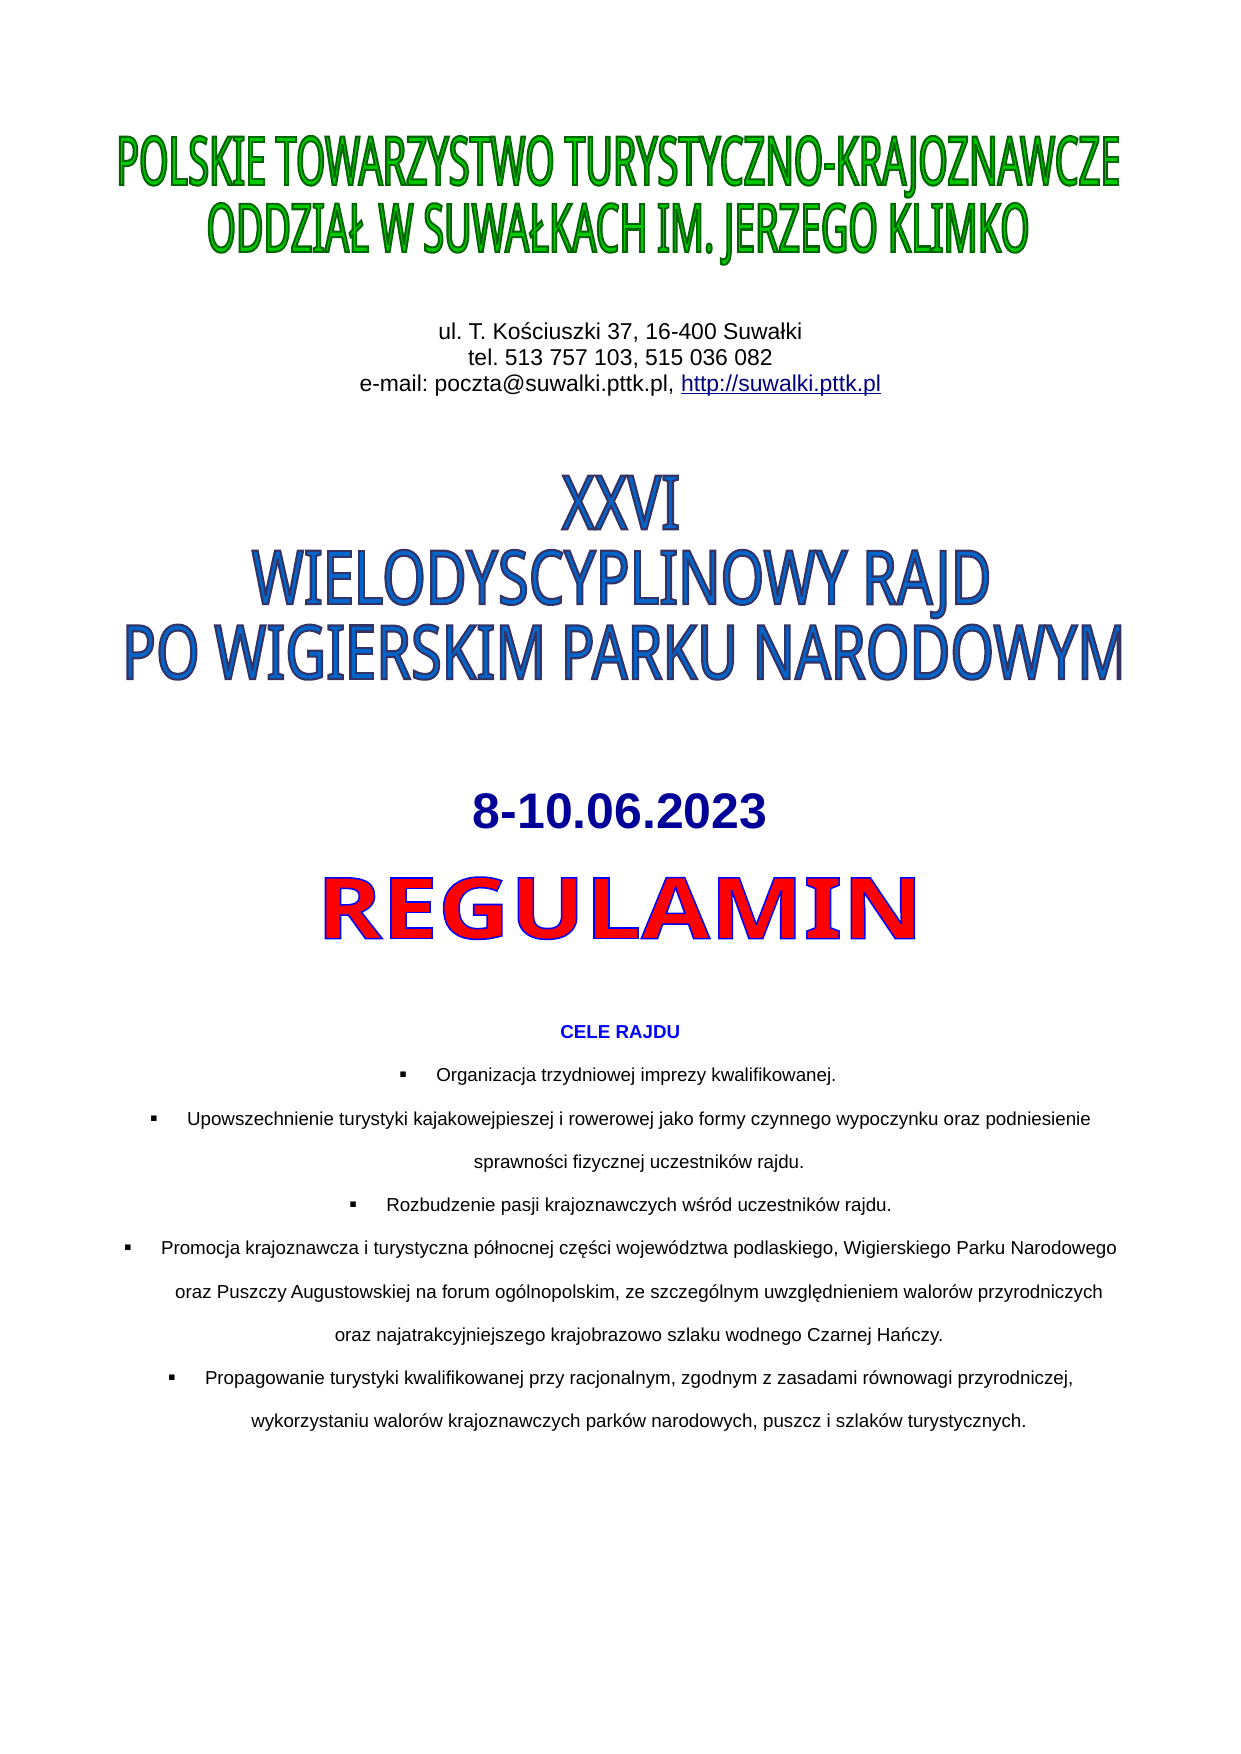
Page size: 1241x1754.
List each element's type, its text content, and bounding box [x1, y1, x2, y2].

list Organizacja trzydniowej imprezy kwalifikowanej. [118, 1064, 1122, 1086]
text tel. 513 757 103, 515 036 082 [118, 344, 1122, 370]
list Promocja krajoznawcza i turystyczna północnej części województwa podlaskiego, Wigierskiego Parku Narodowego oraz Puszczy Augustowskiej na forum ogólnopolskim, ze szczególnym uwzględnieniem walorów przyrodniczych oraz najatrakcyjniejszego krajobrazowo szlaku wodnego Czarnej Hańczy. [118, 1237, 1122, 1345]
text ul. T. Kościuszki 37, 16-400 Suwałki [118, 318, 1122, 344]
list Upowszechnienie turystyki kajakowejpieszej i rowerowej jako formy czynnego wypoczynku oraz podniesienie sprawności fizycznej uczestników rajdu. [118, 1107, 1122, 1172]
list Propagowanie turystyki kwalifikowanej przy racjonalnym, zgodnym z zasadami równowagi przyrodniczej, wykorzystaniu walorów krajoznawczych parków narodowych, puszcz i szlaków turystycznych. [118, 1367, 1122, 1431]
text 8-10.06.2023 [118, 781, 1122, 839]
list Rozbudzenie pasji krajoznawczych wśród uczestników rajdu. [118, 1194, 1122, 1216]
text CELE RAJDU [118, 1021, 1122, 1043]
text e-mail: poczta@suwalki.pttk.pl, http://suwalki.pttk.pl [118, 370, 1122, 397]
